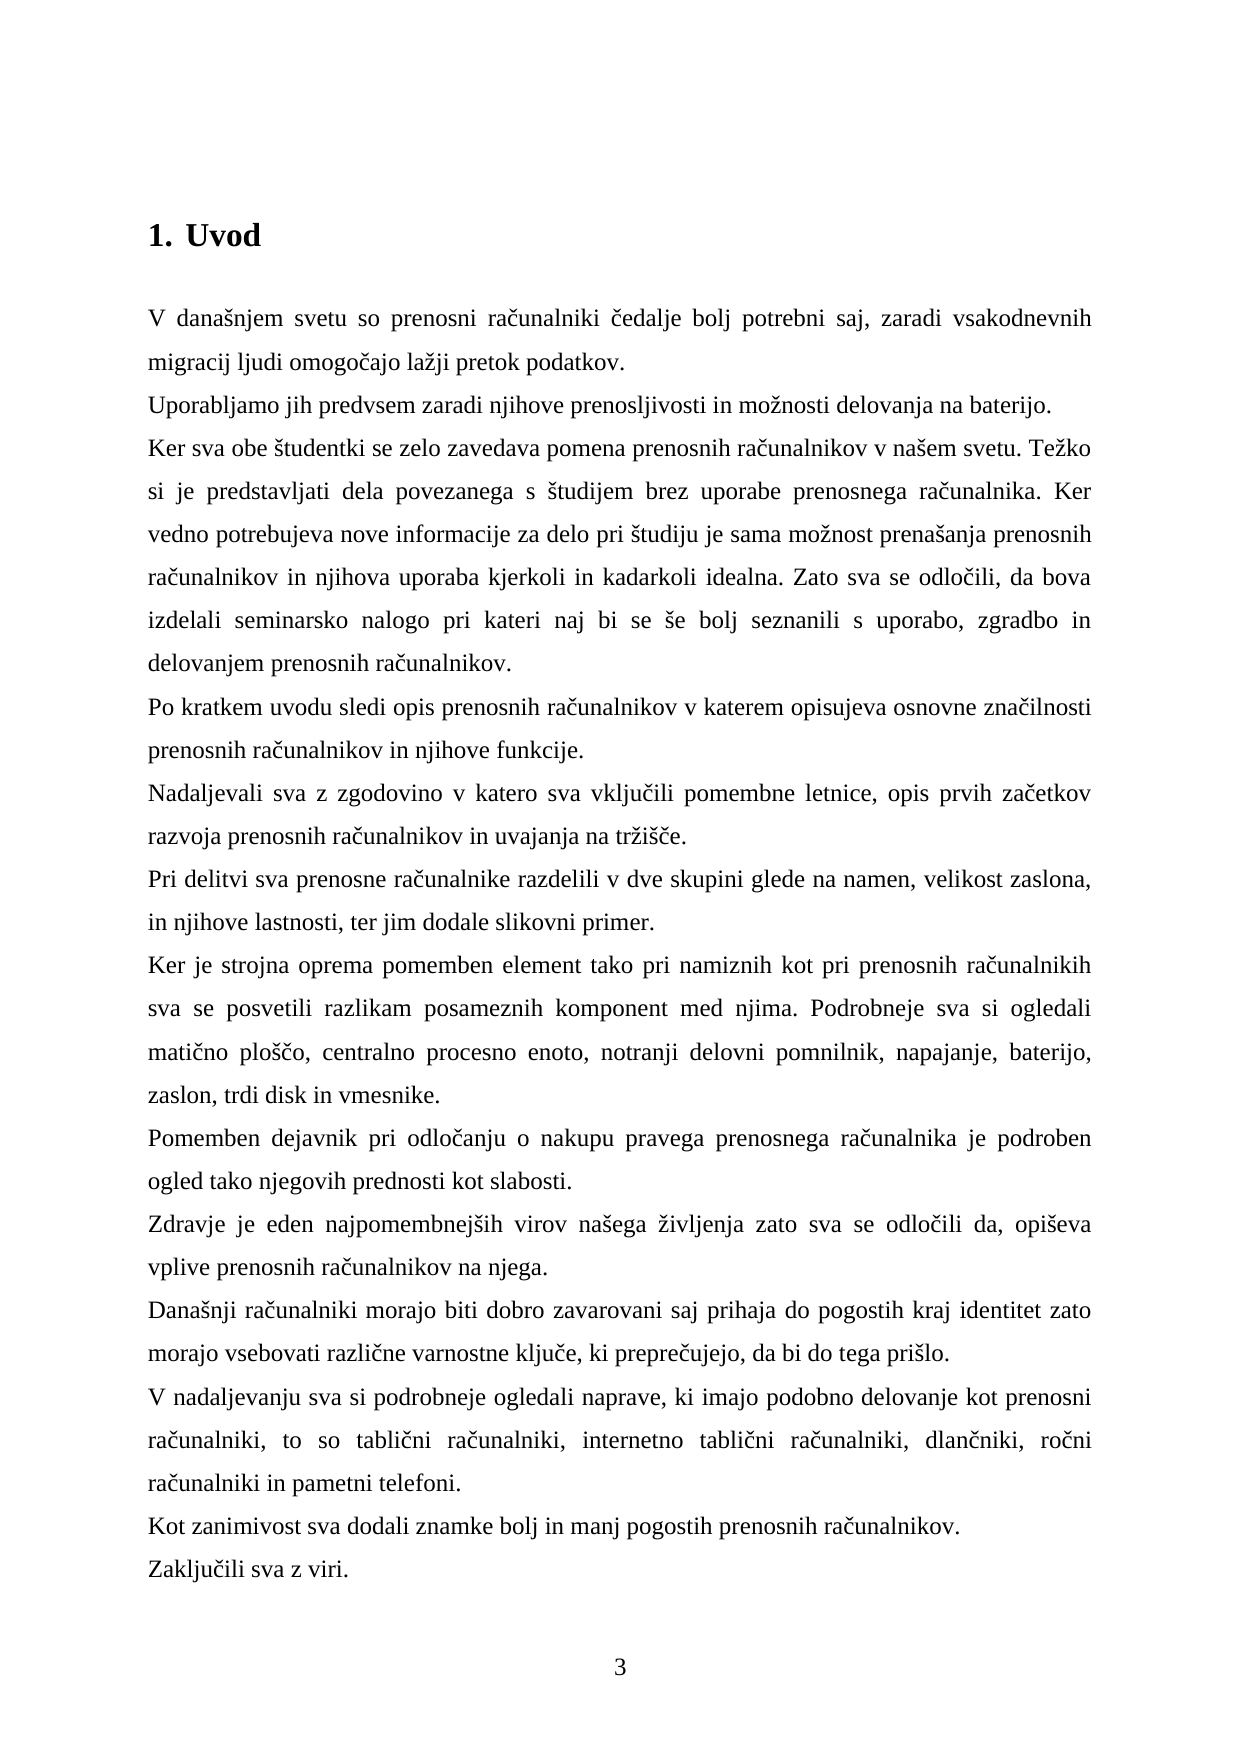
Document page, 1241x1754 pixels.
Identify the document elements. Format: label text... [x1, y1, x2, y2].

text Kot zanimivost sva dodali znamke bolj in manj pogostih prenosnih računalnikov. [148, 1511, 1093, 1540]
text Po kratkem uvodu sledi opis prenosnih računalnikov v katerem opisujeva osnovne značilnosti prenosnih računalnikov in njihove funkcije. [148, 692, 1093, 763]
text Nadaljevali sva z zgodovino v katero sva vključili pomembne letnice, opis prvih začetkov razvoja prenosnih računalnikov in uvajanja na tržišče. [148, 778, 1093, 850]
text Pri delitvi sva prenosne računalnike razdelili v dve skupini glede na namen, velikost zaslona, in njihove lastnosti, ter jim dodale slikovni primer. [148, 864, 1093, 936]
text V nadaljevanju sva si podrobneje ogledali naprave, ki imajo podobno delovanje kot prenosni računalniki, to so tablični računalniki, internetno tablični računalniki, dlančniki, ročni računalniki in pametni telefoni. [148, 1382, 1093, 1497]
text Današnji računalniki morajo biti dobro zavarovani saj prihaja do pogostih kraj identitet zato morajo vsebovati različne varnostne ključe, ki preprečujejo, da bi do tega prišlo. [148, 1295, 1093, 1367]
text V današnjem svetu so prenosni računalniki čedalje bolj potrebni saj, zaradi vsakodnevnih migracij ljudi omogočajo lažji pretok podatkov. [148, 303, 1093, 375]
subtitle Uvod [148, 216, 1093, 254]
text Zdravje je eden najpomembnejših virov našega življenja zato sva se odločili da, opiševa vplive prenosnih računalnikov na njega. [148, 1209, 1093, 1281]
text Uporabljamo jih predvsem zaradi njihove prenosljivosti in možnosti delovanja na baterijo. [148, 390, 1093, 418]
text Pomemben dejavnik pri odločanju o nakupu pravega prenosnega računalnika je podroben ogled tako njegovih prednosti kot slabosti. [148, 1123, 1093, 1195]
text Ker je strojna oprema pomemben element tako pri namiznih kot pri prenosnih računalnikih sva se posvetili razlikam posameznih komponent med njima. Podrobneje sva si ogledali matično ploščo, centralno procesno enoto, notranji delovni pomnilnik, napajanje, baterijo, zaslon, trdi disk in vmesnike. [148, 950, 1093, 1108]
text Zaključili sva z viri. [148, 1554, 1093, 1583]
text Ker sva obe študentki se zelo zavedava pomena prenosnih računalnikov v našem svetu. Težko si je predstavljati dela povezanega s študijem brez uporabe prenosnega računalnika. Ker vedno potrebujeva nove informacije za delo pri študiju je sama možnost prenašanja prenosnih računalnikov in njihova uporaba kjerkoli in kadarkoli idealna. Zato sva se odločili, da bova izdelali seminarsko nalogo pri kateri naj bi se še bolj seznanili s uporabo, zgradbo in delovanjem prenosnih računalnikov. [148, 433, 1093, 677]
